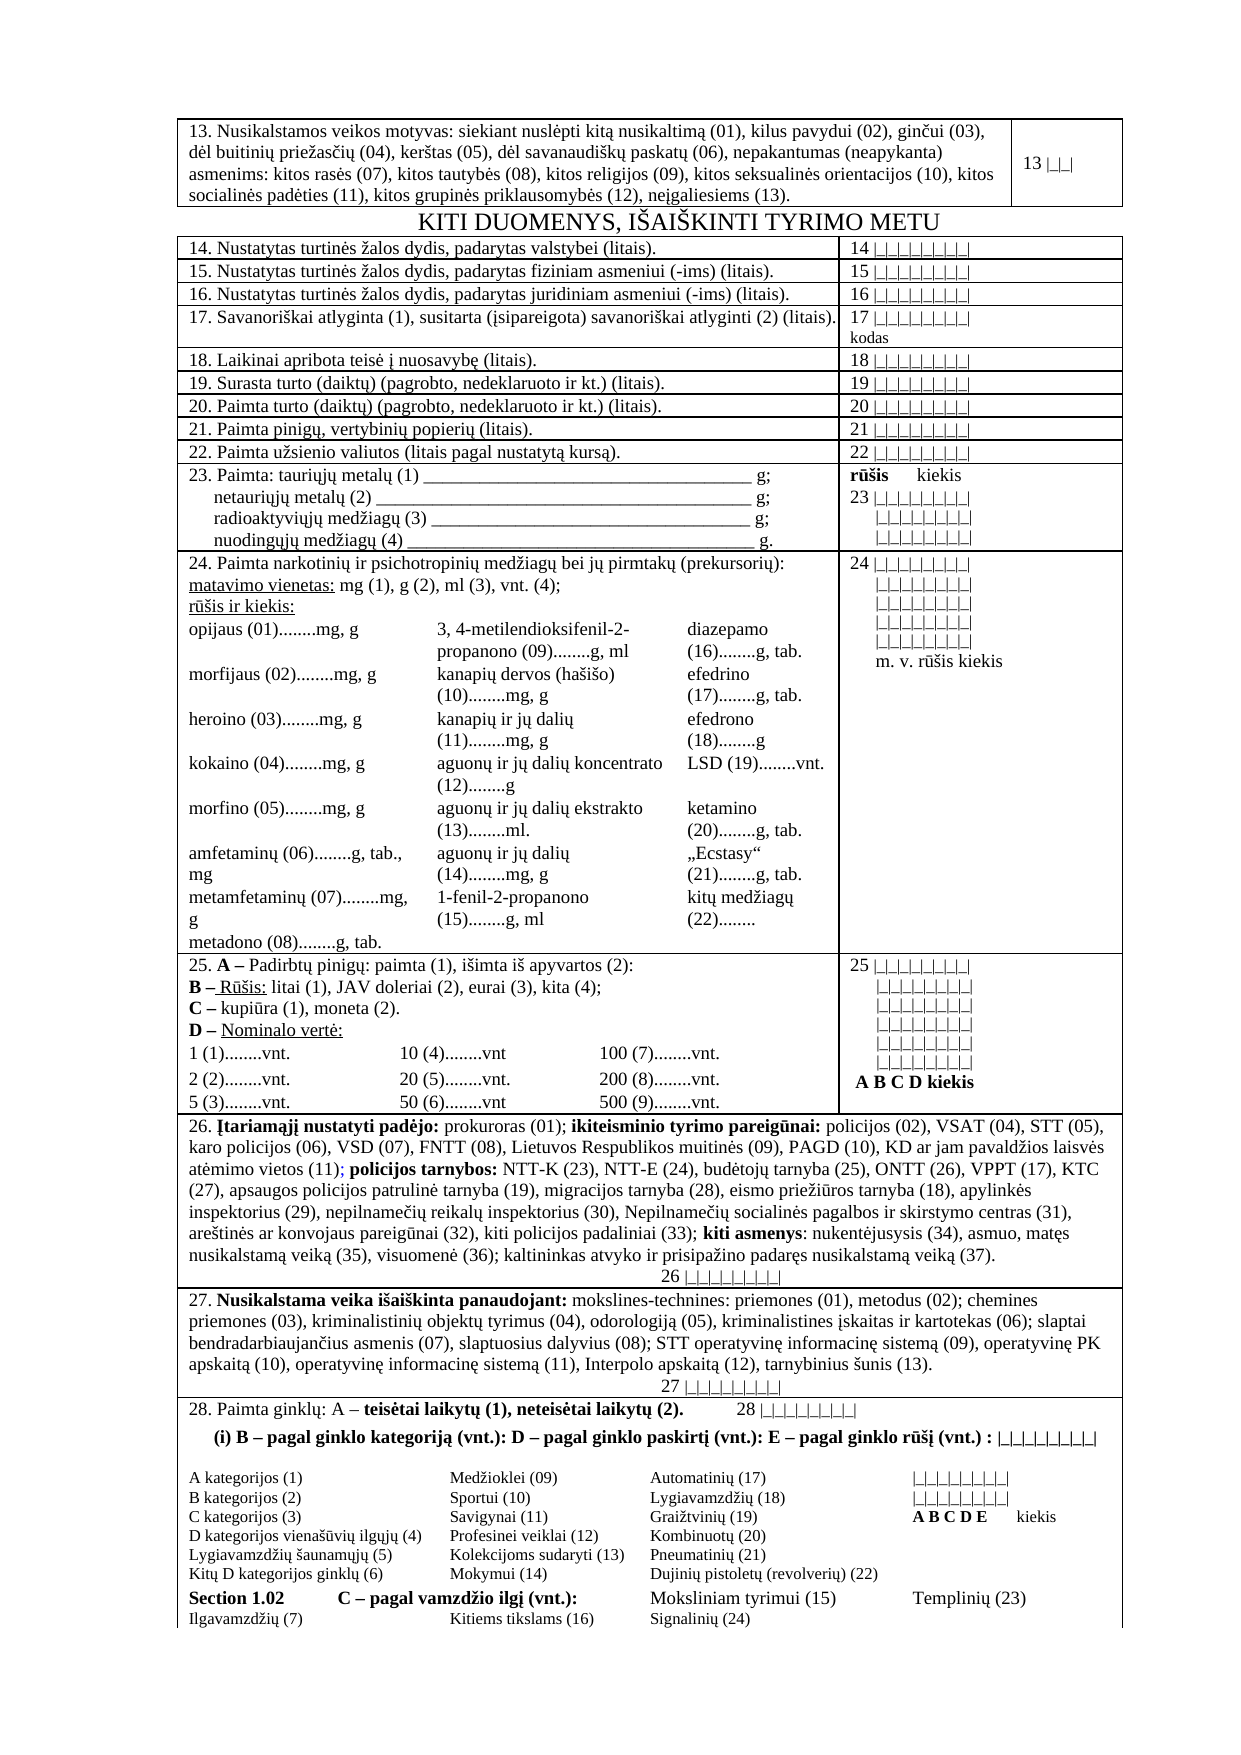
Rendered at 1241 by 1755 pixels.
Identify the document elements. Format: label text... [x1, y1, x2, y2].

table_cell 22. Paimta užsienio valiutos (litais pagal nustatytą kursą). [178, 441, 838, 462]
table_cell aguonų ir jų dalių (14)........mg, g [426, 840, 676, 885]
table_cell 2 (2)........vnt. [178, 1067, 388, 1090]
table_cell |_|_|_|_|_|_|_|_| [901, 1468, 1122, 1487]
table_cell Signalinių (24) [639, 1609, 901, 1628]
table_cell [901, 1526, 1122, 1545]
table_cell kokaino (04)........mg, g [178, 751, 426, 795]
table_cell D kategorijos vienašūvių ilgųjų (4) [178, 1526, 438, 1545]
table_cell 25 |_|_|_|_|_|_|_|_| |_|_|_|_|_|_|_|_| |_|_|_|_|_|_|_|_| |_|_|_|_|_|_|_|_| |_|_|_|_|_|_|_|_| |_|_|_|_|_|_|_|_| A B C D kiekis [840, 954, 1122, 1113]
table_cell 24. Paimta narkotinių ir psichotropinių medžiagų bei jų pirmtakų (prekursorių): matavimo vienetas: mg (1), g (2), ml (3), vnt. (4); rūšis ir kiekis: [178, 552, 838, 617]
table_cell |_|_|_|_|_|_|_|_| [901, 1488, 1122, 1507]
table_cell 24 |_|_|_|_|_|_|_|_| |_|_|_|_|_|_|_|_| |_|_|_|_|_|_|_|_| |_|_|_|_|_|_|_|_| |_|_|_|_|_|_|_|_| m. v. rūšis kiekis [840, 552, 1122, 952]
table_cell Moksliniam tyrimui (15) [639, 1587, 901, 1608]
table_cell kitų medžiagų (22)........ [676, 885, 838, 929]
table_cell Automatinių (17) [639, 1468, 901, 1487]
table_cell (i) B – pagal ginklo kategoriją (vnt.): D – pagal ginklo paskirtį (vnt.): E – pagal ginklo rūšį (vnt.) : |_|_|_|_|_|_|_|_| [178, 1426, 1122, 1468]
table_cell 50 (6)........vnt [388, 1090, 588, 1113]
table_cell diazepamo (16)........g, tab. [676, 617, 838, 661]
table_cell 5 (3)........vnt. [178, 1090, 388, 1113]
table_cell aguonų ir jų dalių koncentrato (12)........g [426, 751, 676, 795]
table_cell aguonų ir jų dalių ekstrakto (13)........ml. [426, 795, 676, 840]
table_cell 19 |_|_|_|_|_|_|_|_| [840, 372, 1122, 393]
table_cell C kategorijos (3) [178, 1507, 438, 1526]
table_cell Pneumatinių (21) [639, 1545, 901, 1564]
table_cell 16 |_|_|_|_|_|_|_|_| [840, 283, 1122, 304]
table_cell 15 |_|_|_|_|_|_|_|_| [840, 260, 1122, 281]
table_cell [901, 1545, 1122, 1564]
table_cell Section 1.02 [178, 1587, 326, 1608]
table_cell Savigynai (11) [438, 1507, 638, 1526]
table_cell metamfetaminų (07)........mg, g [178, 885, 426, 929]
table_cell 23. Paimta: tauriųjų metalų (1) ___________________________________ g; netauriųjų metalų (2) ________________________________________ g; radioaktyviųjų medžiagų (3) __________________________________ g; nuodingųjų medžiagų (4) _____________________________________ g. [178, 464, 838, 550]
table_cell 20. Paimta turto (daiktų) (pagrobto, nedeklaruoto ir kt.) (litais). [178, 395, 838, 416]
table_cell Profesinei veiklai (12) [438, 1526, 638, 1545]
table_cell kanapių ir jų dalių (11)........mg, g [426, 706, 676, 751]
table_cell morfino (05)........mg, g [178, 795, 426, 840]
table_cell [901, 1564, 1122, 1587]
table_cell Graižtvinių (19) [639, 1507, 901, 1526]
table_cell C – pagal vamzdžio ilgį (vnt.): [326, 1587, 638, 1608]
table_cell 500 (9)........vnt. [588, 1090, 838, 1113]
table_cell 21. Paimta pinigų, vertybinių popierių (litais). [178, 418, 838, 439]
table_cell Dujinių pistoletų (revolverių) (22) [639, 1564, 901, 1587]
table_cell 16. Nustatytas turtinės žalos dydis, padarytas juridiniam asmeniui (-ims) (litais). [178, 283, 838, 304]
table_cell 28 |_|_|_|_|_|_|_|_| [725, 1398, 1122, 1426]
table_header 14 |_|_|_|_|_|_|_|_| [840, 237, 1122, 258]
table_cell B kategorijos (2) [178, 1488, 438, 1507]
table_cell Medžioklei (09) [438, 1468, 638, 1487]
table_cell morfijaus (02)........mg, g [178, 661, 426, 706]
table_cell 20 |_|_|_|_|_|_|_|_| [840, 395, 1122, 416]
table_cell 100 (7)........vnt. [588, 1040, 838, 1067]
table_cell 13 |_|_| [1012, 120, 1122, 206]
table_cell efedrono (18)........g [676, 706, 838, 751]
table_cell Ilgavamzdžių (7) [178, 1609, 438, 1628]
table_cell A kategorijos (1) [178, 1468, 438, 1487]
table_cell [426, 929, 676, 952]
table_cell Kombinuotų (20) [639, 1526, 901, 1545]
table_cell 17. Savanoriškai atlyginta (1), susitarta (įsipareigota) savanoriškai atlyginti (2) (litais). [178, 306, 838, 347]
table_cell 19. Surasta turto (daiktų) (pagrobto, nedeklaruoto ir kt.) (litais). [178, 372, 838, 393]
table_cell 15. Nustatytas turtinės žalos dydis, padarytas fiziniam asmeniui (-ims) (litais). [178, 260, 838, 281]
table_cell amfetaminų (06)........g, tab., mg [178, 840, 426, 885]
table_cell 20 (5)........vnt. [388, 1067, 588, 1090]
table_cell Kitiems tikslams (16) [438, 1609, 638, 1628]
table_cell [676, 929, 838, 952]
table_cell Lygiavamzdžių šaunamųjų (5) [178, 1545, 438, 1564]
table_cell 28. Paimta ginklų: A – teisėtai laikytų (1), neteisėtai laikytų (2). [178, 1398, 725, 1426]
table_cell opijaus (01)........mg, g [178, 617, 426, 661]
table_cell rūšis kiekis 23 |_|_|_|_|_|_|_|_| |_|_|_|_|_|_|_|_| |_|_|_|_|_|_|_|_| [840, 464, 1122, 550]
table_cell Sportui (10) [438, 1488, 638, 1507]
table_cell Lygiavamzdžių (18) [639, 1488, 901, 1507]
table_cell 22 |_|_|_|_|_|_|_|_| [840, 441, 1122, 462]
table_cell „Ecstasy“ (21)........g, tab. [676, 840, 838, 885]
table_cell LSD (19)........vnt. [676, 751, 838, 795]
table_cell ketamino (20)........g, tab. [676, 795, 838, 840]
table_cell kanapių dervos (hašišo) (10)........mg, g [426, 661, 676, 706]
table_cell 200 (8)........vnt. [588, 1067, 838, 1090]
table_cell 13. Nusikalstamos veikos motyvas: siekiant nuslėpti kitą nusikaltimą (01), kilus pavydui (02), ginčui (03), dėl buitinių priežasčių (04), kerštas (05), dėl savanaudiškų paskatų (06), nepakantumas (neapykanta) asmenims: kitos rasės (07), kitos tautybės (08), kitos religijos (09), kitos seksualinės orientacijos (10), kitos socialinės padėties (11), kitos grupinės priklausomybės (12), neįgaliesiems (13). [178, 120, 1011, 206]
table_cell metadono (08)........g, tab. [178, 929, 426, 952]
table_cell 1 (1)........vnt. [178, 1040, 388, 1067]
table_cell [901, 1609, 1122, 1628]
table_cell 18. Laikinai apribota teisė į nuosavybę (litais). [178, 348, 838, 370]
table_cell 27. Nusikalstama veika išaiškinta panaudojant: mokslines-technines: priemones (01), metodus (02); chemines priemones (03), kriminalistinių objektų tyrimus (04), odorologiją (05), kriminalistines įskaitas ir kartotekas (06); slaptai bendradarbiaujančius asmenis (07), slaptuosius dalyvius (08); STT operatyvinę informacinę sistemą (09), operatyvinę PK apskaitą (10), operatyvinę informacinę sistemą (11), Interpolo apskaitą (12), tarnybinius šunis (13). 27 |_|_|_|_|_|_|_|_| [178, 1289, 1122, 1396]
table_cell efedrino (17)........g, tab. [676, 661, 838, 706]
table_cell 3, 4-metilendioksifenil-2-propanono (09)........g, ml [426, 617, 676, 661]
table_cell 10 (4)........vnt [388, 1040, 588, 1067]
table_cell Templinių (23) [901, 1587, 1122, 1608]
table_header 14. Nustatytas turtinės žalos dydis, padarytas valstybei (litais). [178, 237, 838, 258]
table_cell 18 |_|_|_|_|_|_|_|_| [840, 348, 1122, 370]
table_cell 25. A – Padirbtų pinigų: paimta (1), išimta iš apyvartos (2): B – Rūšis: litai (1), JAV doleriai (2), eurai (3), kita (4); C – kupiūra (1), moneta (2). D – Nominalo vertė: [178, 954, 838, 1040]
text KITI DUOMENYS, IŠAIŠKINTI TYRIMO METU [177, 207, 1181, 236]
table_cell 26. Įtariamąjį nustatyti padėjo: prokuroras (01); ikiteisminio tyrimo pareigūnai: policijos (02), VSAT (04), STT (05), karo policijos (06), VSD (07), FNTT (08), Lietuvos Respublikos muitinės (09), PAGD (10), KD ar jam pavaldžios laisvės atėmimo vietos (11); policijos tarnybos: NTT-K (23), NTT-E (24), budėtojų tarnyba (25), ONTT (26), VPPT (17), KTC (27), apsaugos policijos patrulinė tarnyba (19), migracijos tarnyba (28), eismo priežiūros tarnyba (18), apylinkės inspektorius (29), nepilnamečių reikalų inspektorius (30), Nepilnamečių socialinės pagalbos ir skirstymo centras (31), areštinės ar konvojaus pareigūnai (32), kiti policijos padaliniai (33); kiti asmenys: nukentėjusysis (34), asmuo, matęs nusikalstamą veiką (35), visuomenė (36); kaltininkas atvyko ir prisipažino padaręs nusikalstamą veiką (37). 26 |_|_|_|_|_|_|_|_| [178, 1115, 1122, 1287]
table_cell 1-fenil-2-propanono (15)........g, ml [426, 885, 676, 929]
table_cell Kolekcijoms sudaryti (13) [438, 1545, 638, 1564]
table_cell 21 |_|_|_|_|_|_|_|_| [840, 418, 1122, 439]
table_cell Mokymui (14) [438, 1564, 638, 1587]
table_cell 17 |_|_|_|_|_|_|_|_| kodas [840, 306, 1122, 347]
table_cell Kitų D kategorijos ginklų (6) [178, 1564, 438, 1587]
table_cell A B C D E kiekis [901, 1507, 1122, 1526]
table_cell heroino (03)........mg, g [178, 706, 426, 751]
